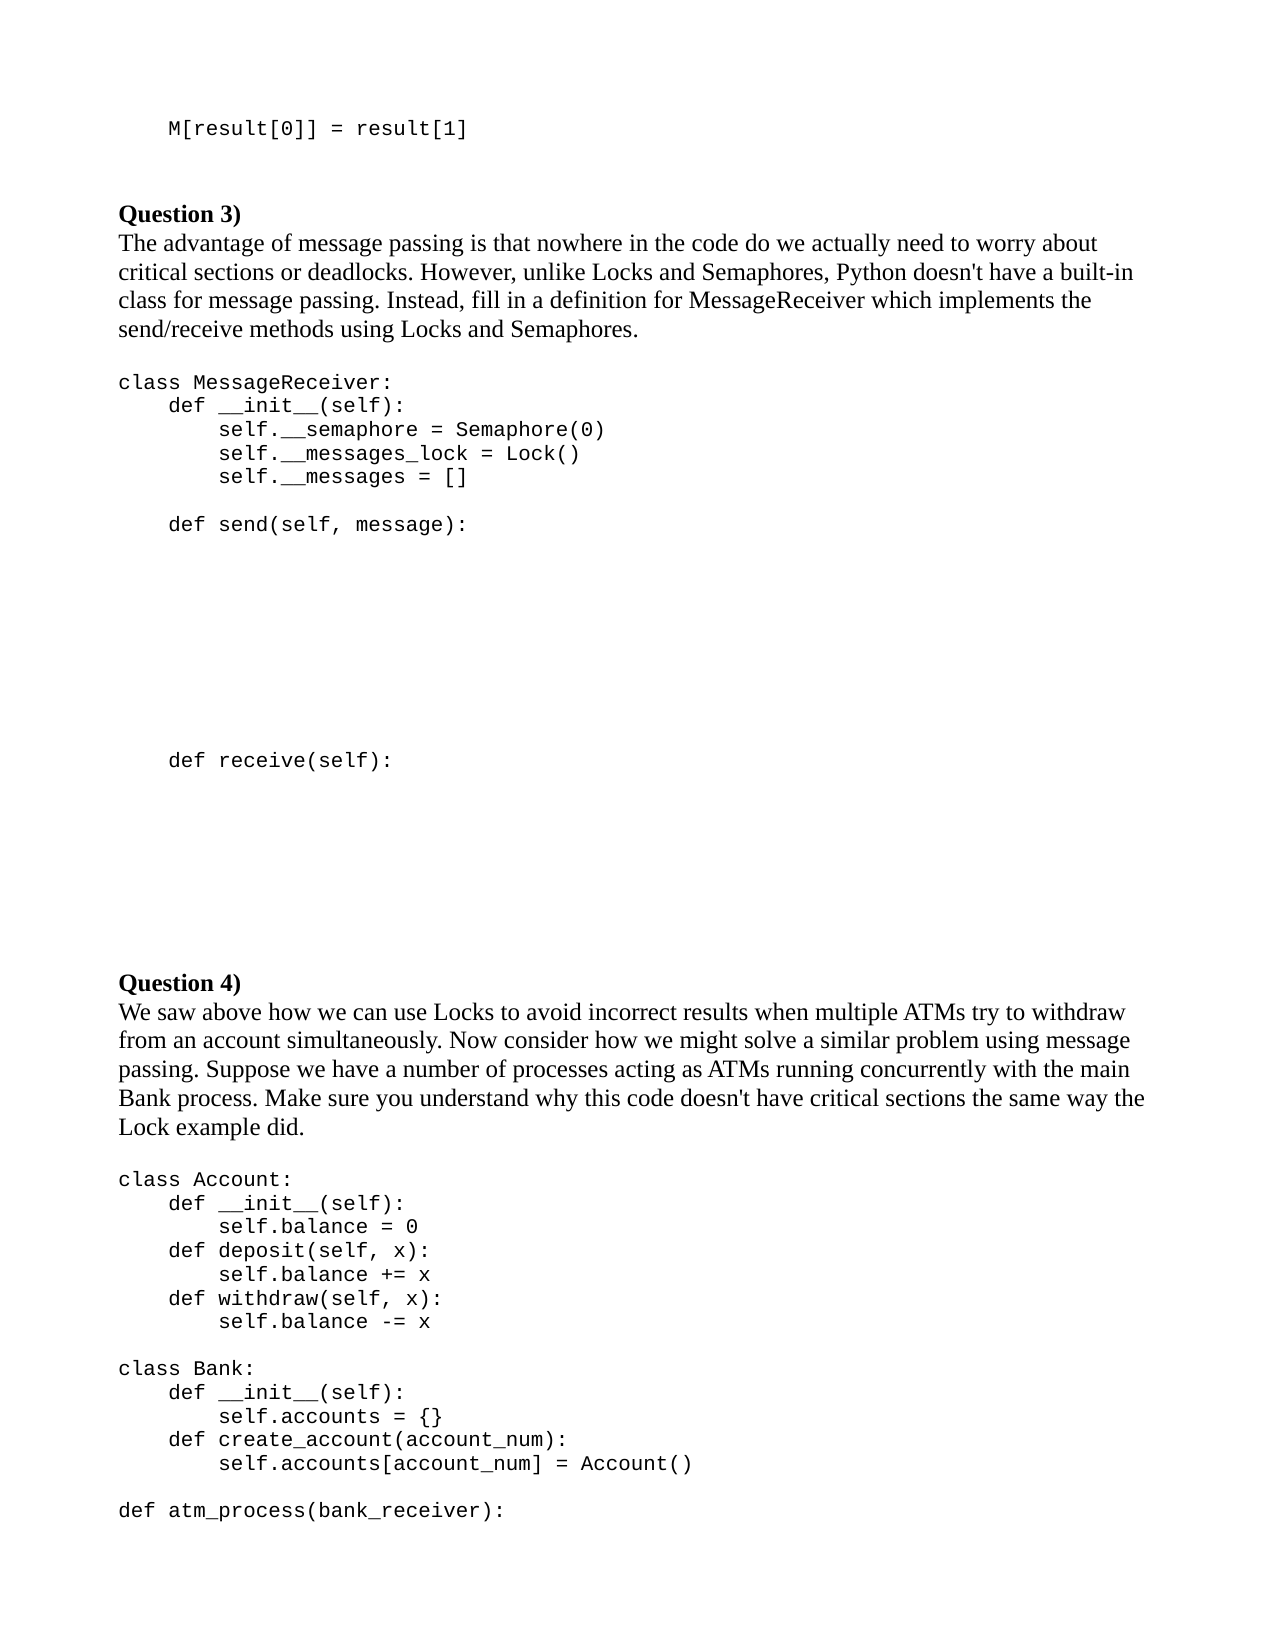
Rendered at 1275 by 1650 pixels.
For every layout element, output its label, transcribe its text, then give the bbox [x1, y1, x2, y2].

text self.__semaphore = Semaphore(0) [118, 419, 1157, 443]
text def __init__(self): [118, 1193, 1157, 1217]
text M[result[0]] = result[1] [118, 118, 1157, 142]
text self.accounts[account_num] = Account() [118, 1453, 1157, 1477]
text We saw above how we can use Locks to avoid incorrect results when multiple ATMs try to withdraw from an account simultaneously. Now consider how we might solve a similar problem using message passing. Suppose we have a number of processes acting as ATMs running concurrently with the main Bank process. Make sure you understand why this code doesn't have critical sections the same way the Lock example did. [118, 997, 1157, 1141]
text def send(self, message): [118, 514, 1157, 537]
text self.__messages_lock = Lock() [118, 443, 1157, 466]
text The advantage of message passing is that nowhere in the code do we actually need to worry about critical sections or deadlocks. However, unlike Locks and Semaphores, Python doesn't have a built-in class for message passing. Instead, fill in a definition for MessageReceiver which implements the send/receive methods using Locks and Semaphores. [118, 228, 1157, 343]
text self.balance += x [118, 1264, 1157, 1287]
text class Account: [118, 1169, 1157, 1193]
text self.balance -= x [118, 1311, 1157, 1335]
text self.accounts = {} [118, 1406, 1157, 1429]
text def withdraw(self, x): [118, 1287, 1157, 1311]
text def receive(self): [118, 750, 1157, 774]
text class MessageReceiver: [118, 372, 1157, 395]
text def __init__(self): [118, 395, 1157, 419]
text def deposit(self, x): [118, 1240, 1157, 1264]
text self.__messages = [] [118, 466, 1157, 490]
text Question 3) [118, 199, 1157, 228]
text def atm_process(bank_receiver): [118, 1500, 1157, 1524]
text def create_account(account_num): [118, 1429, 1157, 1453]
text self.balance = 0 [118, 1217, 1157, 1240]
text Question 4) [118, 968, 1157, 997]
text class Bank: [118, 1358, 1157, 1382]
text def __init__(self): [118, 1382, 1157, 1406]
